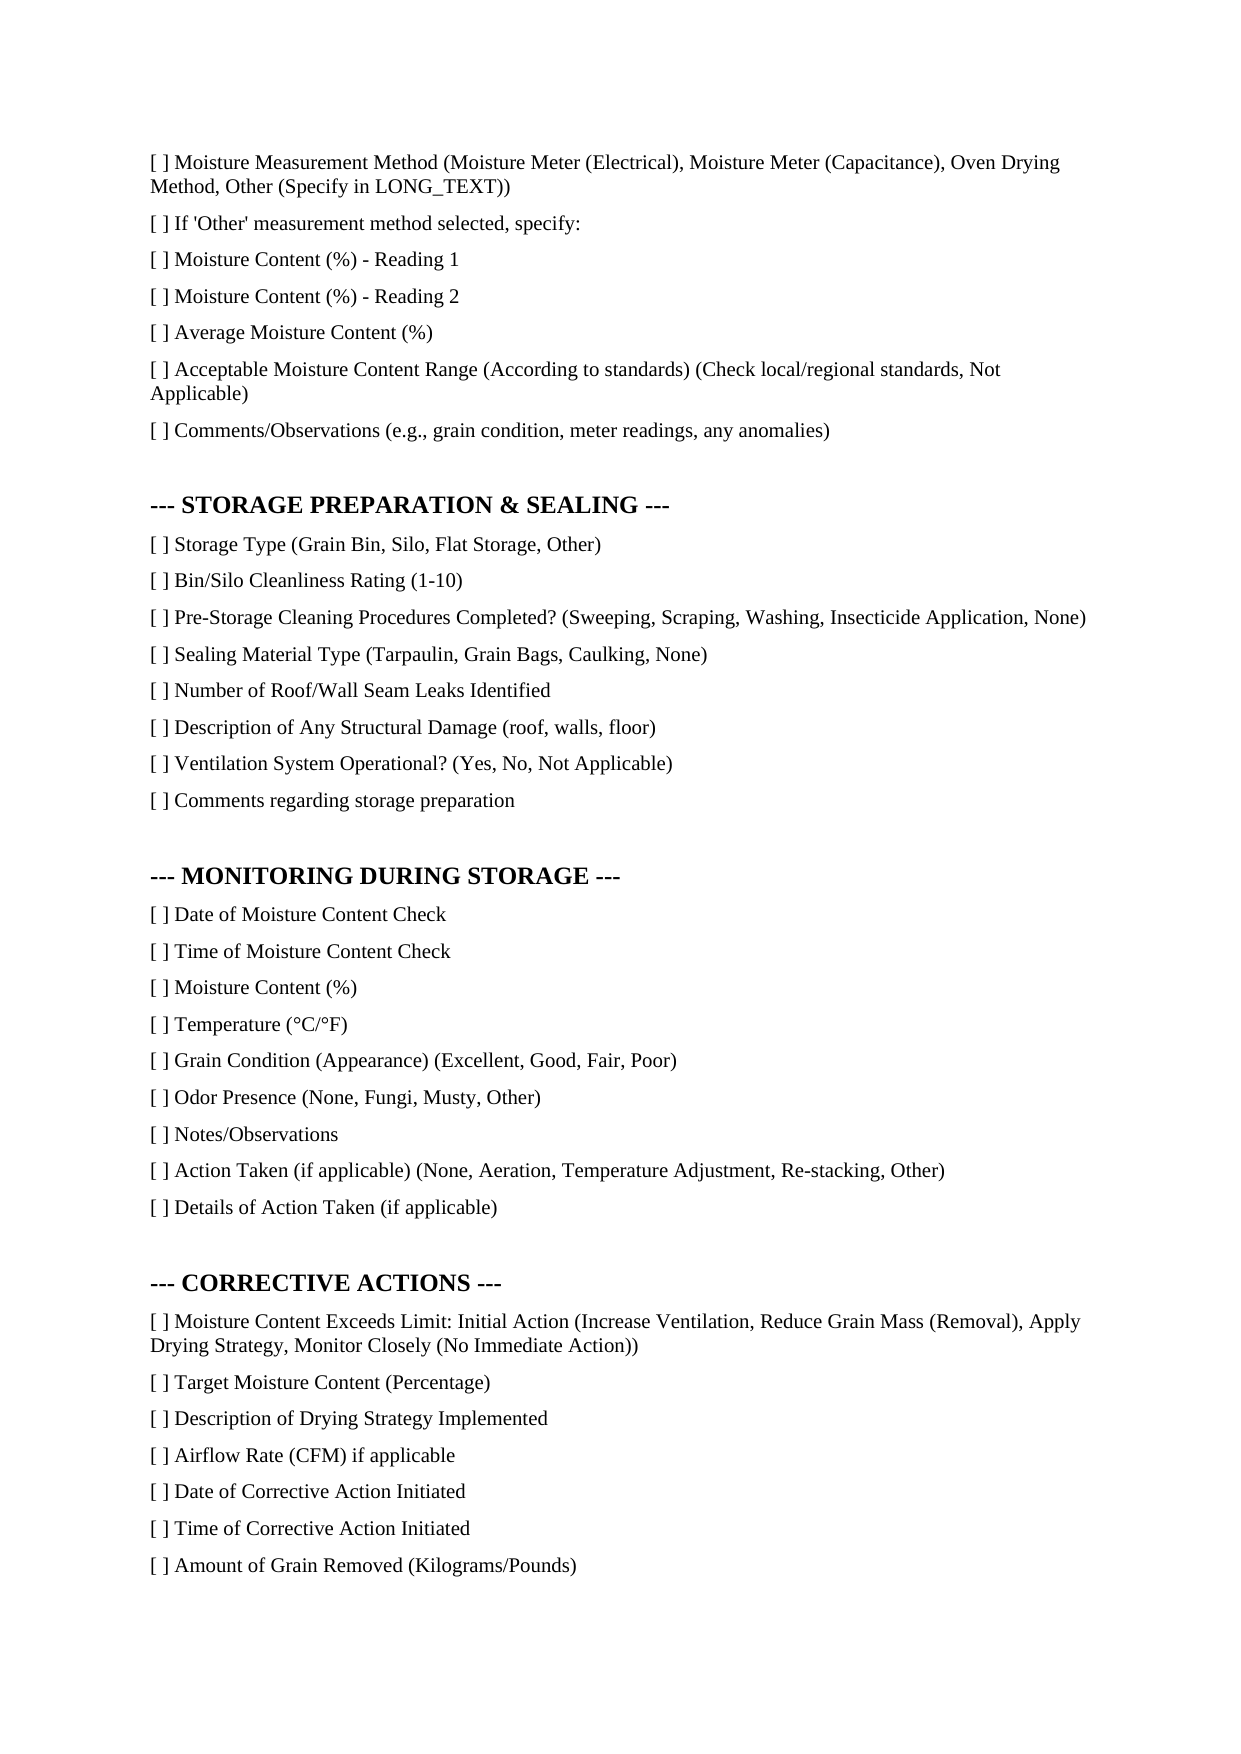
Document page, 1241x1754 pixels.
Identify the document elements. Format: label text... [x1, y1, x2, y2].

text [ ] Description of Drying Strategy Implemented [150, 1406, 1090, 1430]
text [ ] Storage Type (Grain Bin, Silo, Flat Storage, Other) [150, 532, 1090, 556]
text [ ] Average Moisture Content (%) [150, 320, 1090, 344]
text [ ] Notes/Observations [150, 1122, 1090, 1146]
text [ ] Time of Corrective Action Initiated [150, 1516, 1090, 1540]
text [ ] Moisture Content (%) - Reading 2 [150, 284, 1090, 308]
text [ ] Moisture Measurement Method (Moisture Meter (Electrical), Moisture Meter (Capacitance), Oven Drying Method, Other (Specify in LONG_TEXT)) [150, 150, 1090, 198]
text [ ] Comments/Observations (e.g., grain condition, meter readings, any anomalies) [150, 417, 1090, 442]
text [ ] Moisture Content (%) [150, 975, 1090, 999]
text [ ] Ventilation System Operational? (Yes, No, Not Applicable) [150, 751, 1090, 775]
text [ ] Details of Action Taken (if applicable) [150, 1195, 1090, 1219]
text [ ] Odor Presence (None, Fungi, Musty, Other) [150, 1085, 1090, 1109]
text [ ] Number of Roof/Wall Seam Leaks Identified [150, 678, 1090, 702]
text [ ] Airflow Rate (CFM) if applicable [150, 1443, 1090, 1467]
text [ ] Description of Any Structural Damage (roof, walls, floor) [150, 715, 1090, 739]
text [ ] Date of Corrective Action Initiated [150, 1479, 1090, 1503]
text [ ] Date of Moisture Content Check [150, 902, 1090, 926]
text [ ] Bin/Silo Cleanliness Rating (1-10) [150, 568, 1090, 592]
text [ ] Amount of Grain Removed (Kilograms/Pounds) [150, 1552, 1090, 1577]
text [ ] If 'Other' measurement method selected, specify: [150, 211, 1090, 235]
text [ ] Acceptable Moisture Content Range (According to standards) (Check local/regional standards, Not Applicable) [150, 357, 1090, 405]
text [ ] Grain Condition (Appearance) (Excellent, Good, Fair, Poor) [150, 1048, 1090, 1072]
text [ ] Moisture Content Exceeds Limit: Initial Action (Increase Ventilation, Reduce Grain Mass (Removal), Apply Drying Strategy, Monitor Closely (No Immediate Action)) [150, 1309, 1090, 1357]
text [ ] Temperature (°C/°F) [150, 1012, 1090, 1036]
text [ ] Sealing Material Type (Tarpaulin, Grain Bags, Caulking, None) [150, 642, 1090, 666]
text [ ] Action Taken (if applicable) (None, Aeration, Temperature Adjustment, Re-stacking, Other) [150, 1158, 1090, 1182]
text [ ] Comments regarding storage preparation [150, 788, 1090, 812]
text --- STORAGE PREPARATION & SEALING --- [150, 491, 1090, 519]
text --- MONITORING DURING STORAGE --- [150, 861, 1090, 890]
text [ ] Pre-Storage Cleaning Procedures Completed? (Sweeping, Scraping, Washing, Insecticide Application, None) [150, 605, 1090, 629]
text [ ] Time of Moisture Content Check [150, 939, 1090, 963]
text [ ] Moisture Content (%) - Reading 1 [150, 247, 1090, 271]
text [ ] Target Moisture Content (Percentage) [150, 1370, 1090, 1394]
text --- CORRECTIVE ACTIONS --- [150, 1268, 1090, 1297]
